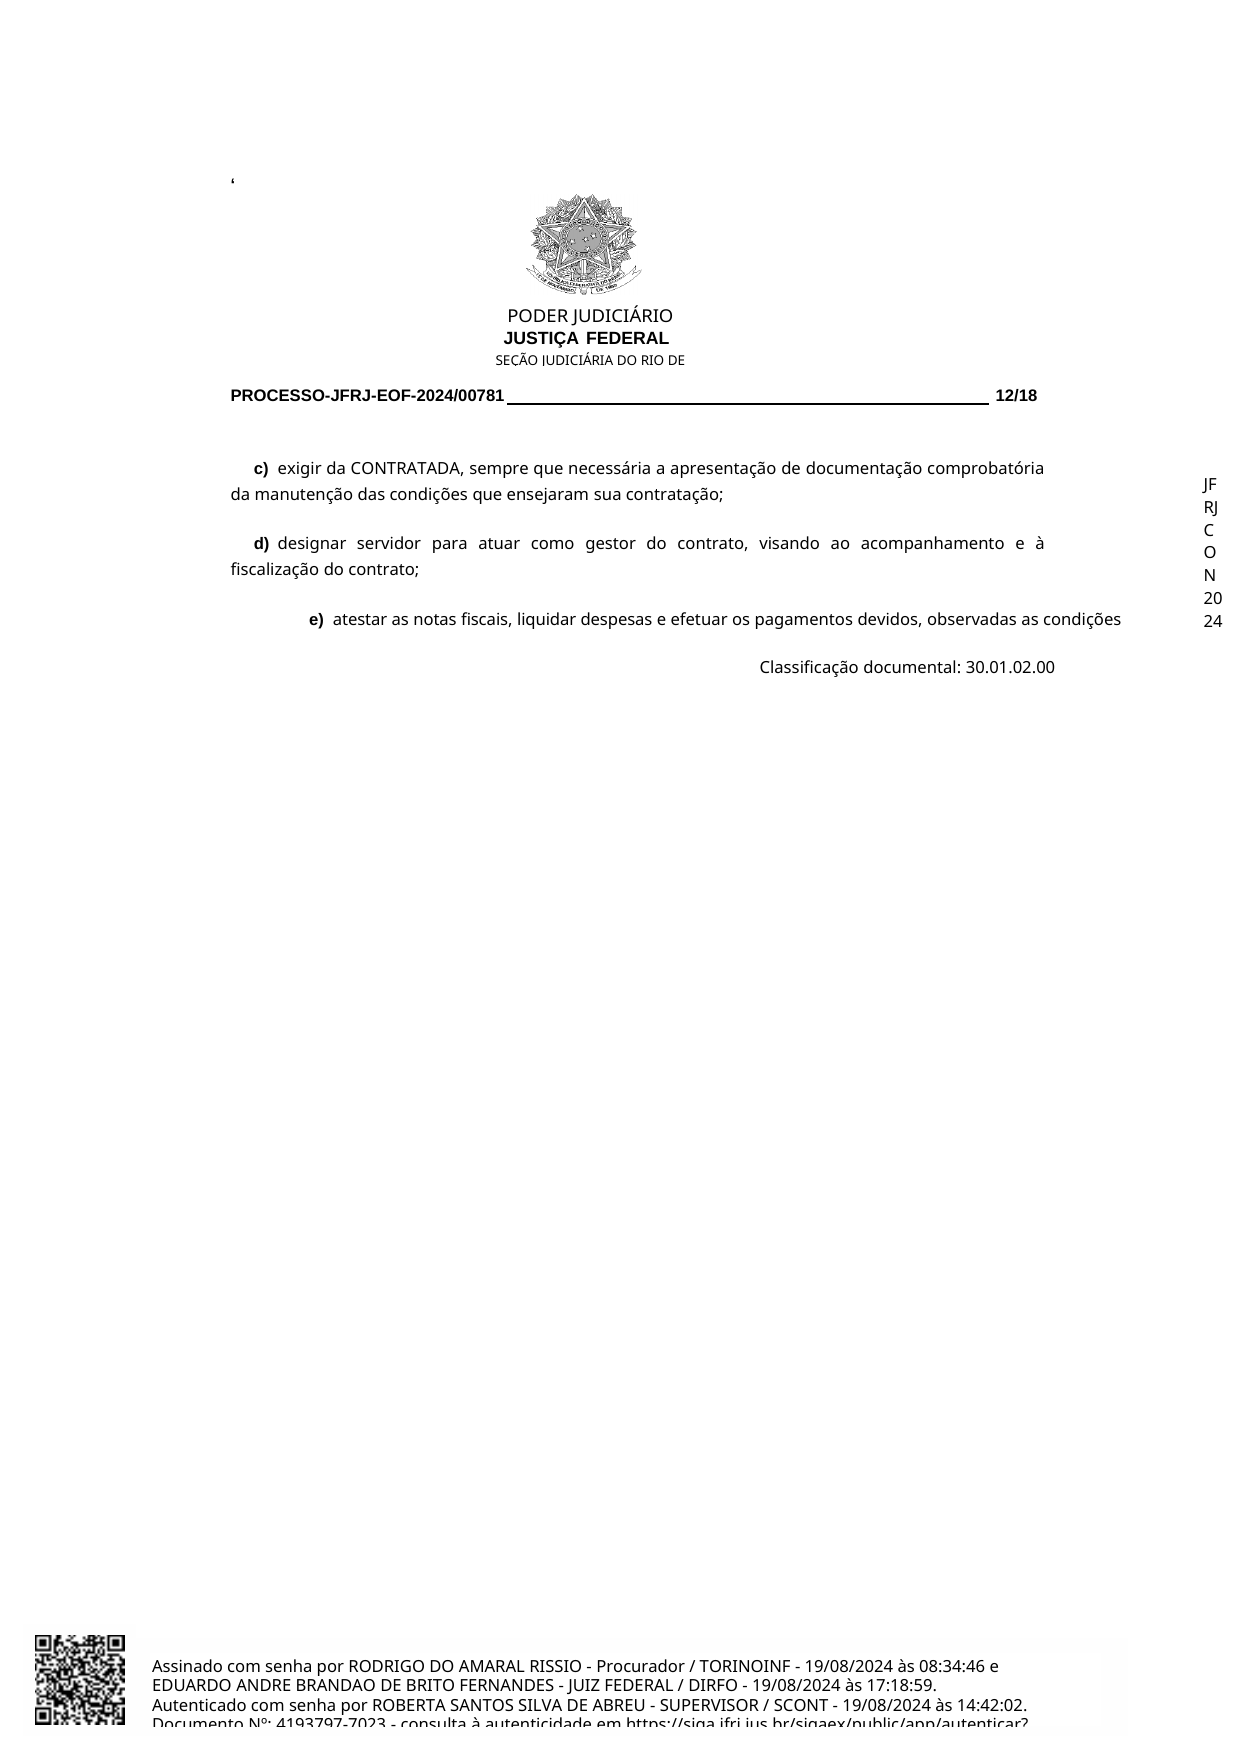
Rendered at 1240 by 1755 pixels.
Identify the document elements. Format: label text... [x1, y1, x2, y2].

list designar servidor para atuar como gestor do contrato, visando ao acompanhamento e à fiscalização do contrato; [206, 532, 1046, 581]
list atestar as notas fiscais, liquidar despesas e efetuar os pagamentos devidos, observadas as condições [309, 607, 1201, 630]
list JFRJCON202400053 [1203, 473, 1224, 635]
text Classificação documental: 30.01.02.00 [759, 656, 1239, 679]
list exigir da CONTRATADA, sempre que necessária a apresentação de documentação comprobatória da manutenção das condições que ensejaram sua contratação; [206, 456, 1046, 505]
